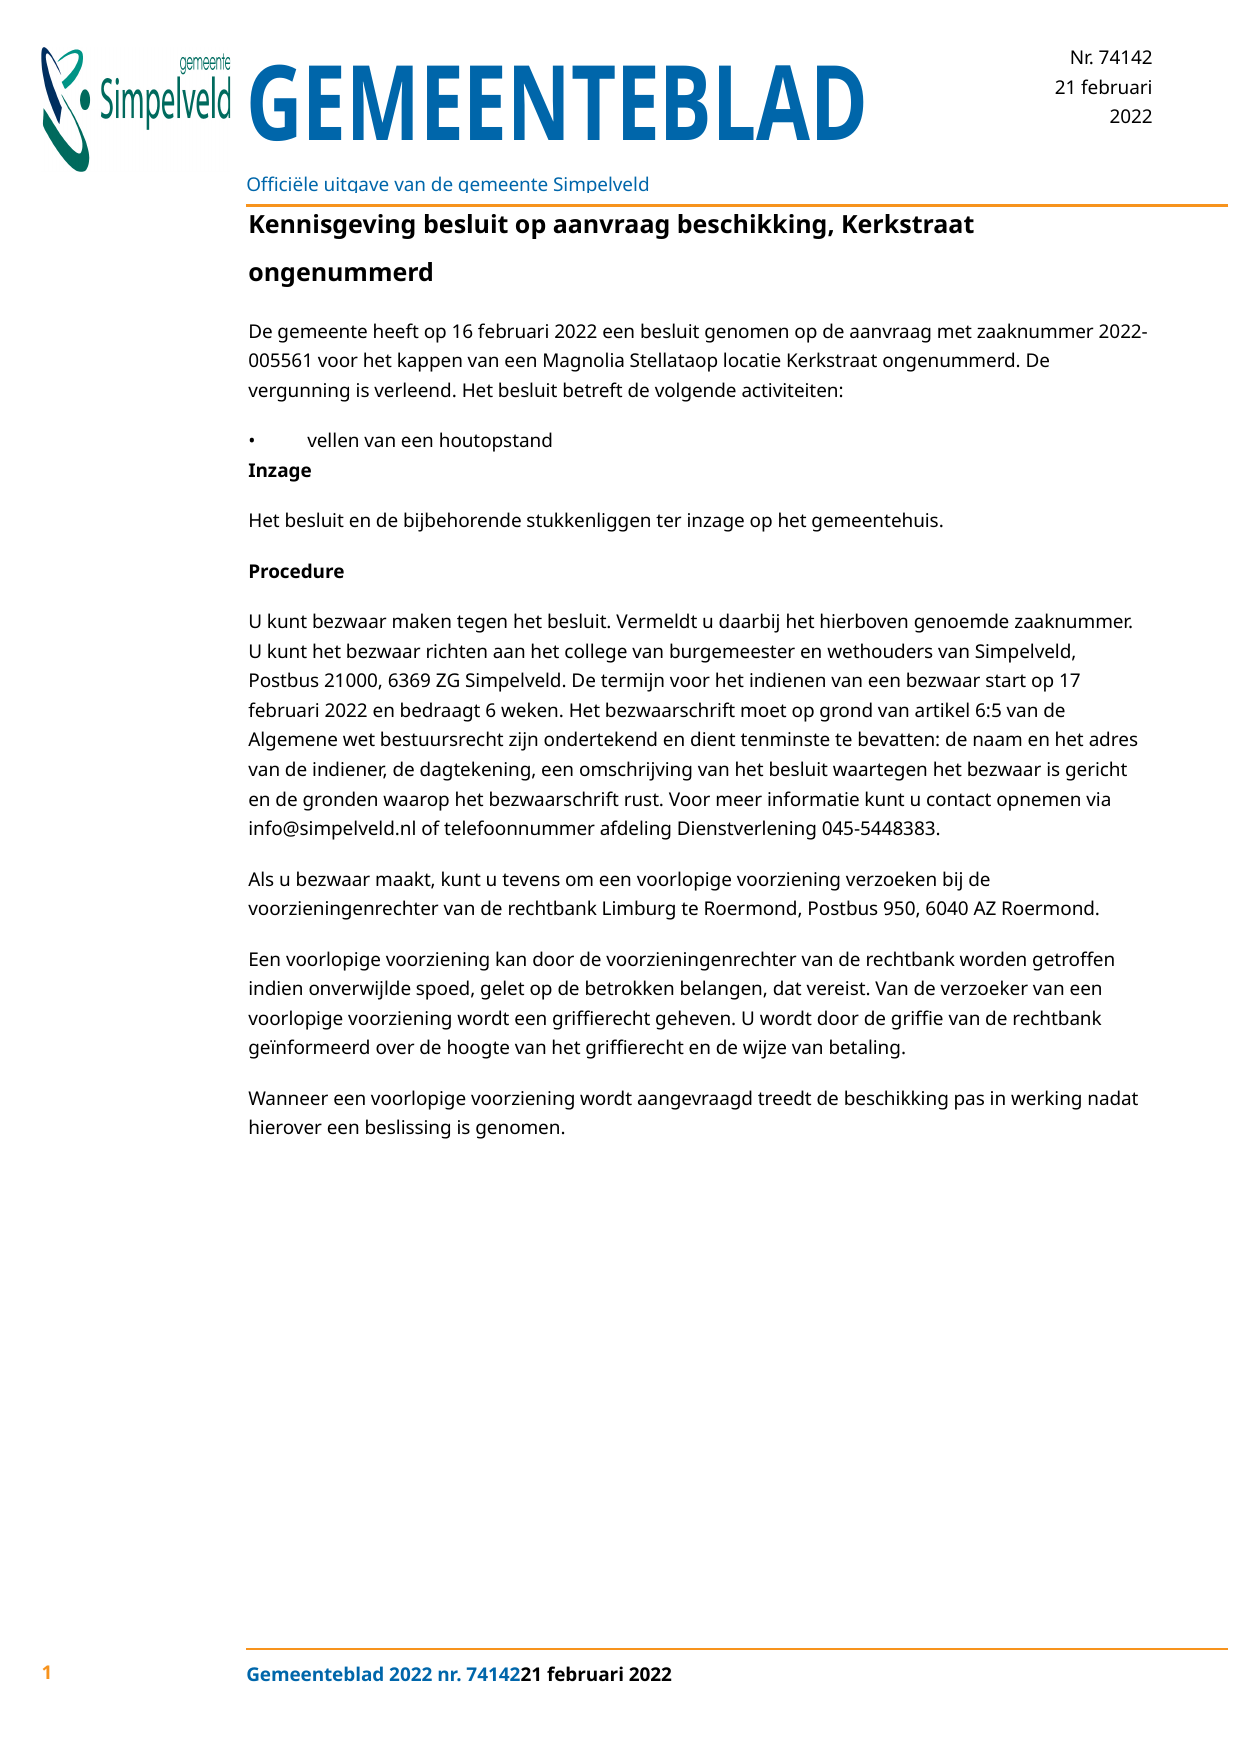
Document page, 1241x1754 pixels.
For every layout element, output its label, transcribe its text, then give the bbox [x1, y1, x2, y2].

text Een voorlopige voorziening kan door de voorzieningenrechter van de rechtbank worden getroffen indien onverwijlde spoed, gelet op de betrokken belangen, dat vereist. Van de verzoeker van een voorlopige voorziening wordt een griffierecht geheven. U wordt door de griffie van de rechtbank geïnformeerd over de hoogte van het griffierecht en de wijze van betaling. [248, 946, 1152, 1060]
text U kunt bezwaar maken tegen het besluit. Vermeldt u daarbij het hierboven genoemde zaaknummer. U kunt het bezwaar richten aan het college van burgemeester en wethouders van Simpelveld, Postbus 21000, 6369 ZG Simpelveld. De termijn voor het indienen van een bezwaar start op 17 februari 2022 en bedraagt 6 weken. Het bezwaarschrift moet op grond van artikel 6:5 van de Algemene wet bestuursrecht zijn ondertekend en dient tenminste te bevatten: de naam en het adres van de indiener, de dagtekening, een omschrijving van het besluit waartegen het bezwaar is gericht en de gronden waarop het bezwaarschrift rust. Voor meer informatie kunt u contact opnemen via info@simpelveld.nl of telefoonnummer afdeling Dienstverlening 045-5448383. [248, 608, 1152, 841]
text Wanneer een voorlopige voorziening wordt aangevraagd treedt de beschikking pas in werking nadat hierover een beslissing is genomen. [248, 1085, 1152, 1140]
list vellen van een houtopstand [248, 427, 1152, 453]
text De gemeente heeft op 16 februari 2022 een besluit genomen op de aanvraag met zaaknummer 2022-005561 voor het kappen van een Magnolia Stellataop locatie Kerkstraat ongenummerd. De vergunning is verleend. Het besluit betreft de volgende activiteiten: [248, 318, 1152, 403]
text Als u bezwaar maakt, kunt u tevens om een voorlopige voorziening verzoeken bij de voorzieningenrechter van de rechtbank Limburg te Roermond, Postbus 950, 6040 AZ Roermond. [248, 866, 1152, 921]
picture [41, 47, 231, 172]
text Inzage [248, 457, 1152, 483]
text Kennisgeving besluit op aanvraag beschikking, Kerkstraat ongenummerd [248, 207, 1152, 288]
text Procedure [248, 558, 1152, 584]
text Het besluit en de bijbehorende stukkenliggen ter inzage op het gemeentehuis. [248, 507, 1152, 533]
